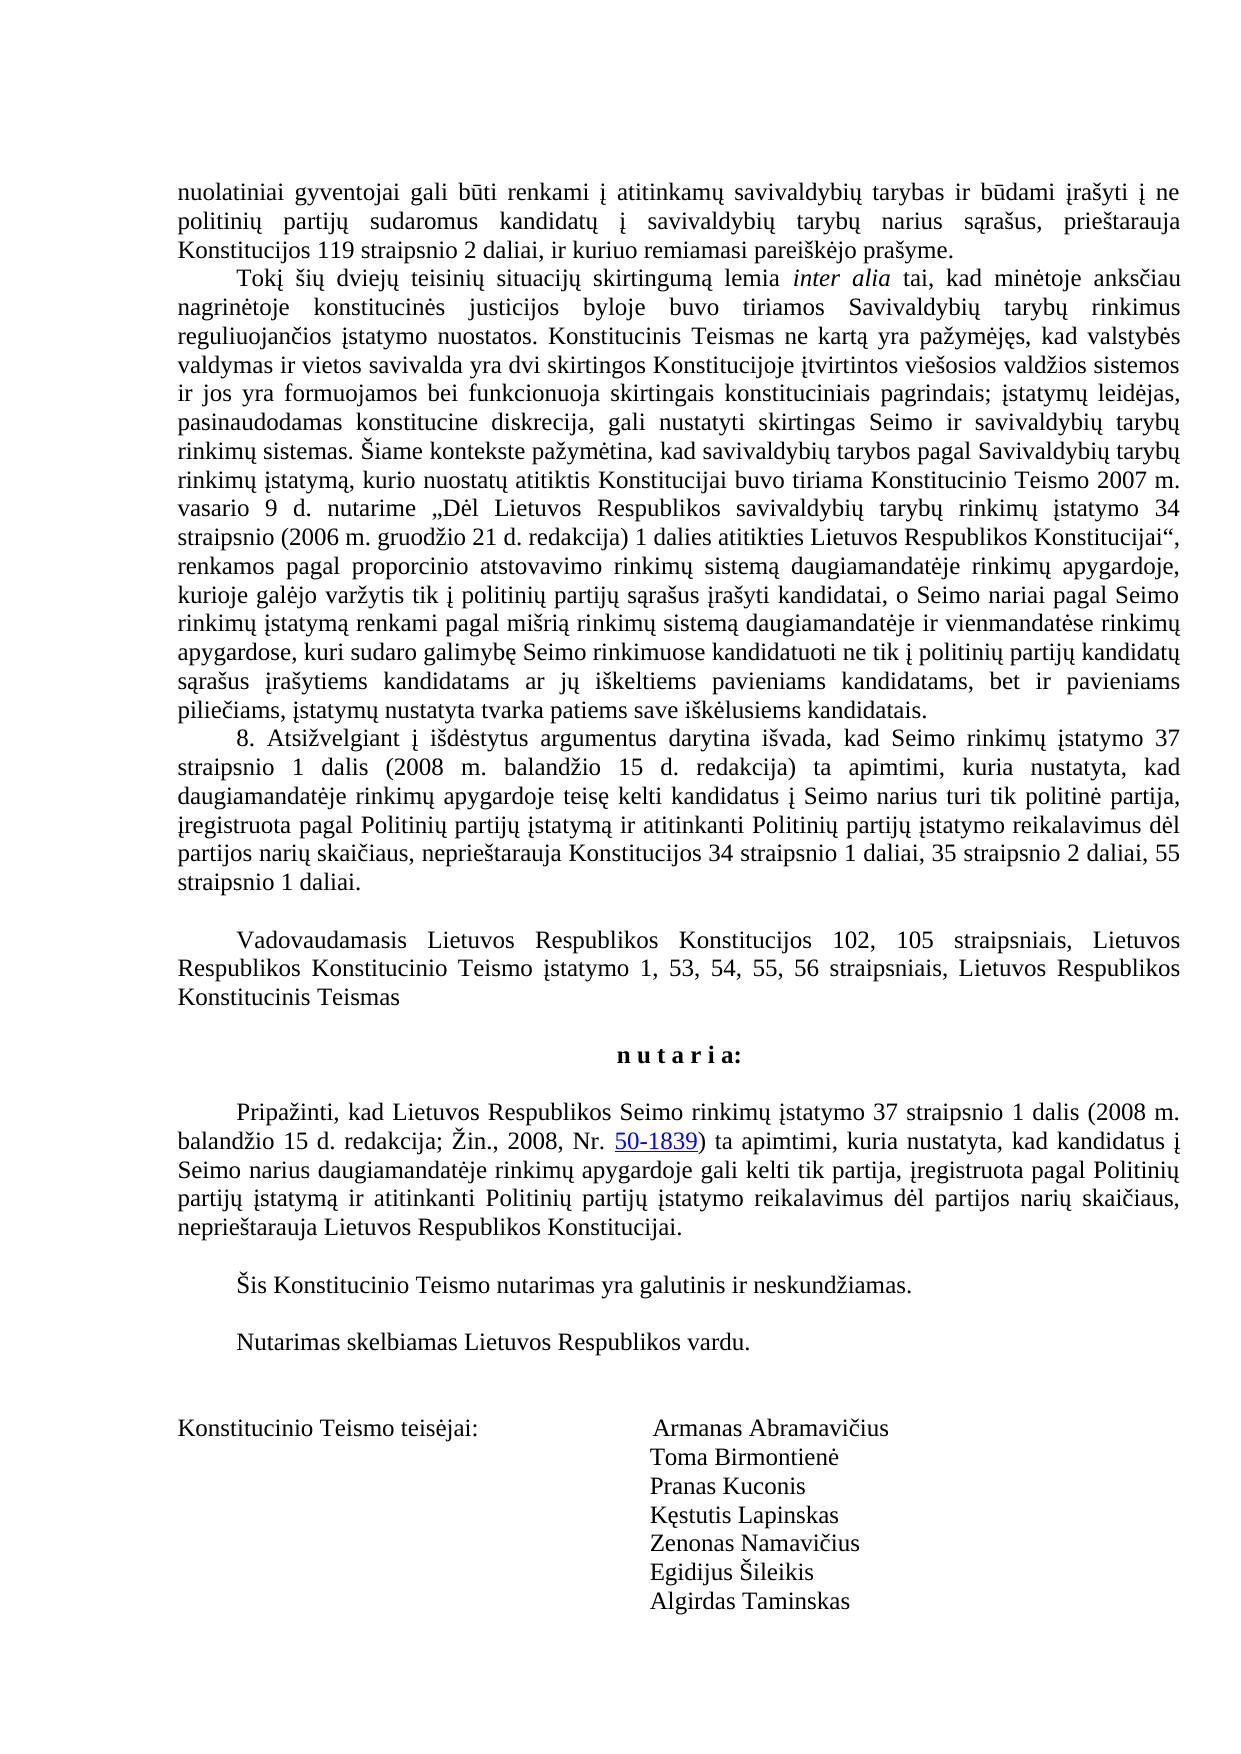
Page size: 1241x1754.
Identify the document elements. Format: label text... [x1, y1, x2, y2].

text Pripažinti, kad Lietuvos Respublikos Seimo rinkimų įstatymo 37 straipsnio 1 dalis (2008 m. balandžio 15 d. redakcija; Žin., 2008, Nr. 50-1839) ta apimtimi, kuria nustatyta, kad kandidatus į Seimo narius daugiamandatėje rinkimų apygardoje gali kelti tik partija, įregistruota pagal Politinių partijų įstatymą ir atitinkanti Politinių partijų įstatymo reikalavimus dėl partijos narių skaičiaus, neprieštarauja Lietuvos Respublikos Konstitucijai. [177, 1097, 1181, 1241]
text 8. Atsižvelgiant į išdėstytus argumentus darytina išvada, kad Seimo rinkimų įstatymo 37 straipsnio 1 dalis (2008 m. balandžio 15 d. redakcija) ta apimtimi, kuria nustatyta, kad daugiamandatėje rinkimų apygardoje teisę kelti kandidatus į Seimo narius turi tik politinė partija, įregistruota pagal Politinių partijų įstatymą ir atitinkanti Politinių partijų įstatymo reikalavimus dėl partijos narių skaičiaus, neprieštarauja Konstitucijos 34 straipsnio 1 daliai, 35 straipsnio 2 daliai, 55 straipsnio 1 daliai. [177, 723, 1181, 896]
text Zenonas Namavičius [649, 1528, 1181, 1557]
text nuolatiniai gyventojai gali būti renkami į atitinkamų savivaldybių tarybas ir būdami įrašyti į ne politinių partijų sudaromus kandidatų į savivaldybių tarybų narius sąrašus, prieštarauja Konstitucijos 119 straipsnio 2 daliai, ir kuriuo remiamasi pareiškėjo prašyme. [177, 177, 1181, 263]
text Kęstutis Lapinskas [649, 1500, 1181, 1528]
text Vadovaudamasis Lietuvos Respublikos Konstitucijos 102, 105 straipsniais, Lietuvos Respublikos Konstitucinio Teismo įstatymo 1, 53, 54, 55, 56 straipsniais, Lietuvos Respublikos Konstitucinis Teismas [177, 925, 1181, 1011]
text Toma Birmontienė [649, 1442, 1181, 1471]
text Šis Konstitucinio Teismo nutarimas yra galutinis ir neskundžiamas. [177, 1270, 1181, 1298]
text Nutarimas skelbiamas Lietuvos Respublikos vardu. [177, 1327, 1181, 1356]
text nutaria: [177, 1040, 1181, 1068]
text Konstitucinio Teismo teisėjai: Armanas Abramavičius [177, 1413, 1181, 1442]
text Egidijus Šileikis [649, 1557, 1181, 1586]
text Tokį šių dviejų teisinių situacijų skirtingumą lemia inter alia tai, kad minėtoje anksčiau nagrinėtoje konstitucinės justicijos byloje buvo tiriamos Savivaldybių tarybų rinkimus reguliuojančios įstatymo nuostatos. Konstitucinis Teismas ne kartą yra pažymėjęs, kad valstybės valdymas ir vietos savivalda yra dvi skirtingos Konstitucijoje įtvirtintos viešosios valdžios sistemos ir jos yra formuojamos bei funkcionuoja skirtingais konstituciniais pagrindais; įstatymų leidėjas, pasinaudodamas konstitucine diskrecija, gali nustatyti skirtingas Seimo ir savivaldybių tarybų rinkimų sistemas. Šiame kontekste pažymėtina, kad savivaldybių tarybos pagal Savivaldybių tarybų rinkimų įstatymą, kurio nuostatų atitiktis Konstitucijai buvo tiriama Konstitucinio Teismo 2007 m. vasario 9 d. nutarime „Dėl Lietuvos Respublikos savivaldybių tarybų rinkimų įstatymo 34 straipsnio (2006 m. gruodžio 21 d. redakcija) 1 dalies atitikties Lietuvos Respublikos Konstitucijai“, renkamos pagal proporcinio atstovavimo rinkimų sistemą daugiamandatėje rinkimų apygardoje, kurioje galėjo varžytis tik į politinių partijų sąrašus įrašyti kandidatai, o Seimo nariai pagal Seimo rinkimų įstatymą renkami pagal mišrią rinkimų sistemą daugiamandatėje ir vienmandatėse rinkimų apygardose, kuri sudaro galimybę Seimo rinkimuose kandidatuoti ne tik į politinių partijų kandidatų sąrašus įrašytiems kandidatams ar jų iškeltiems pavieniams kandidatams, bet ir pavieniams piliečiams, įstatymų nustatyta tvarka patiems save iškėlusiems kandidatais. [177, 263, 1181, 723]
text Pranas Kuconis [649, 1471, 1181, 1500]
text Algirdas Taminskas [649, 1586, 1181, 1615]
